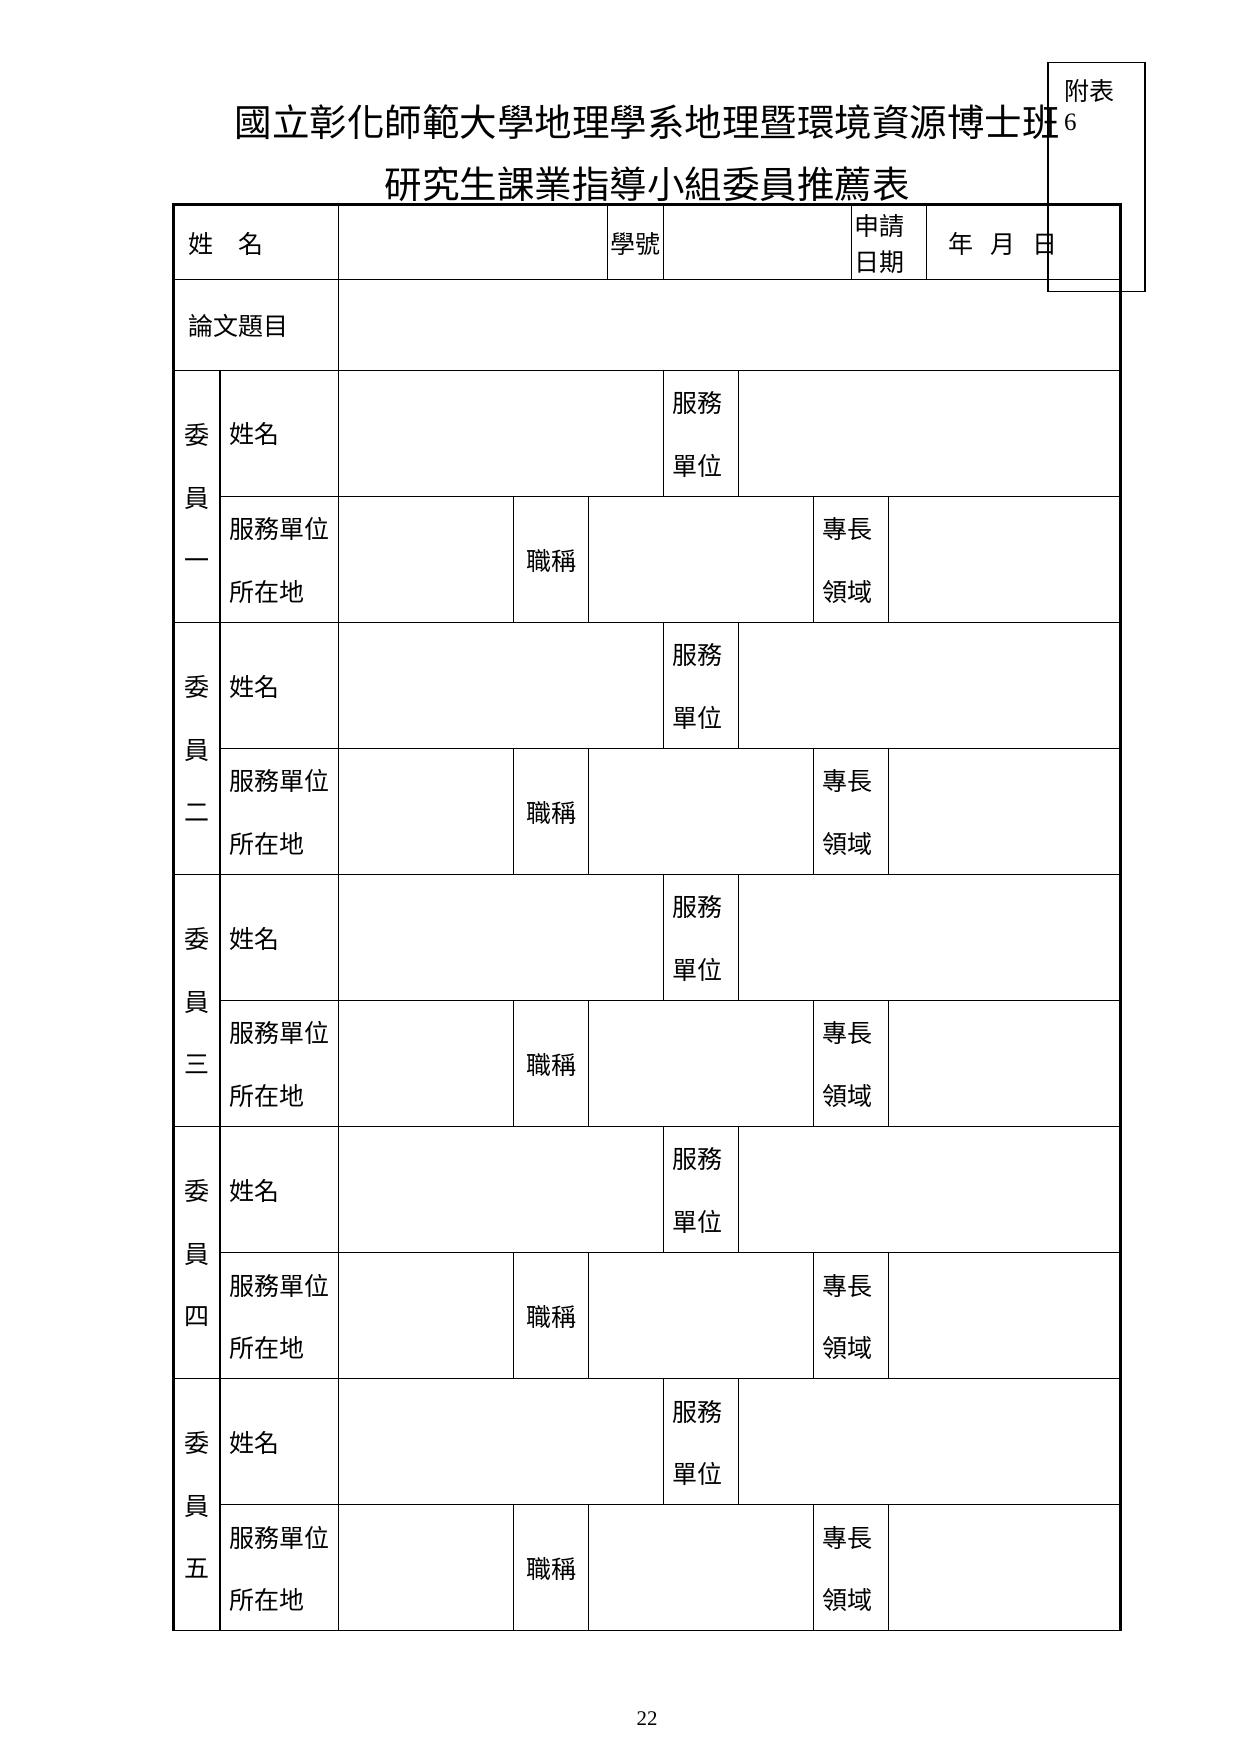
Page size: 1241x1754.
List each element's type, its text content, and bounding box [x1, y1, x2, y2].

table_cell [339, 497, 513, 622]
table_cell [339, 280, 1119, 369]
text 研究生課業指導小組委員推薦表 [148, 140, 1047, 203]
table_header [339, 206, 607, 278]
table_cell [339, 1127, 663, 1252]
table_cell [589, 1001, 813, 1126]
table_cell 委 員 四 [175, 1127, 219, 1378]
table_cell [739, 875, 1119, 1000]
table_cell 專長領域 [814, 497, 888, 622]
table_cell [339, 1379, 663, 1504]
table_cell [589, 749, 813, 874]
table_cell [889, 1001, 1119, 1126]
table_cell 服務單位 [664, 1127, 738, 1252]
table_cell 職稱 [514, 1001, 588, 1126]
table_cell [739, 623, 1119, 748]
table_header 姓 名 [175, 206, 338, 278]
table_cell 委 員 五 [175, 1379, 219, 1630]
table_cell [889, 1505, 1119, 1630]
table_cell [889, 749, 1119, 874]
table_cell 專長領域 [814, 749, 888, 874]
table_cell 服務單位 [664, 1379, 738, 1504]
table_cell 委 員 一 [175, 371, 219, 622]
table_cell 姓名 [221, 1379, 338, 1504]
text 國立彰化師範大學地理學系地理暨環境資源博士班 [148, 78, 1047, 140]
table_header 申請日期 [852, 206, 926, 278]
table_cell [339, 371, 663, 496]
table_cell 職稱 [514, 497, 588, 622]
table_cell 服務單位所在地 [221, 497, 338, 622]
table_header 學號 [608, 206, 663, 278]
table_cell 論文題目 [175, 280, 338, 369]
table_cell 服務單位 [664, 371, 738, 496]
table_cell 委 員 三 [175, 875, 219, 1126]
table_header [664, 206, 851, 278]
table_cell 委 員 二 [175, 623, 219, 874]
table_cell 服務單位所在地 [221, 1001, 338, 1126]
table_cell [589, 497, 813, 622]
table_cell 專長領域 [814, 1001, 888, 1126]
table_cell 服務單位 [664, 875, 738, 1000]
table_cell [339, 623, 663, 748]
table_cell 職稱 [514, 749, 588, 874]
table_cell [739, 371, 1119, 496]
table_cell 服務單位所在地 [221, 749, 338, 874]
table_cell [339, 1505, 513, 1630]
table_cell [339, 749, 513, 874]
table_cell 服務單位所在地 [221, 1505, 338, 1630]
table_cell [339, 1001, 513, 1126]
table_cell 服務單位所在地 [221, 1253, 338, 1378]
table_cell [889, 1253, 1119, 1378]
text 國立彰化師範大學地理學系地理暨環境資源博士班 [1049, 63, 1144, 291]
table_cell 職稱 [514, 1253, 588, 1378]
table_cell 服務單位 [664, 623, 738, 748]
table_cell [739, 1127, 1119, 1252]
table_cell 姓名 [221, 623, 338, 748]
table_cell [589, 1505, 813, 1630]
table_cell [339, 875, 663, 1000]
text 附表6 [1064, 71, 1129, 136]
table_cell 姓名 [221, 371, 338, 496]
text 國立彰化師範大學地理學系地理暨環境資源博士班 [1049, 280, 1119, 291]
table_cell [739, 1379, 1119, 1504]
table_header 年 月 日 [927, 206, 1047, 278]
text 國立彰化師範大學地理學系地理暨環境資源博士班 [1049, 206, 1119, 279]
table_cell [589, 1253, 813, 1378]
table_cell 姓名 [221, 1127, 338, 1252]
table_cell [889, 497, 1119, 622]
table_cell 職稱 [514, 1505, 588, 1630]
table_cell 專長領域 [814, 1253, 888, 1378]
table_cell 專長領域 [814, 1505, 888, 1630]
table_cell 姓名 [221, 875, 338, 1000]
table_cell [339, 1253, 513, 1378]
